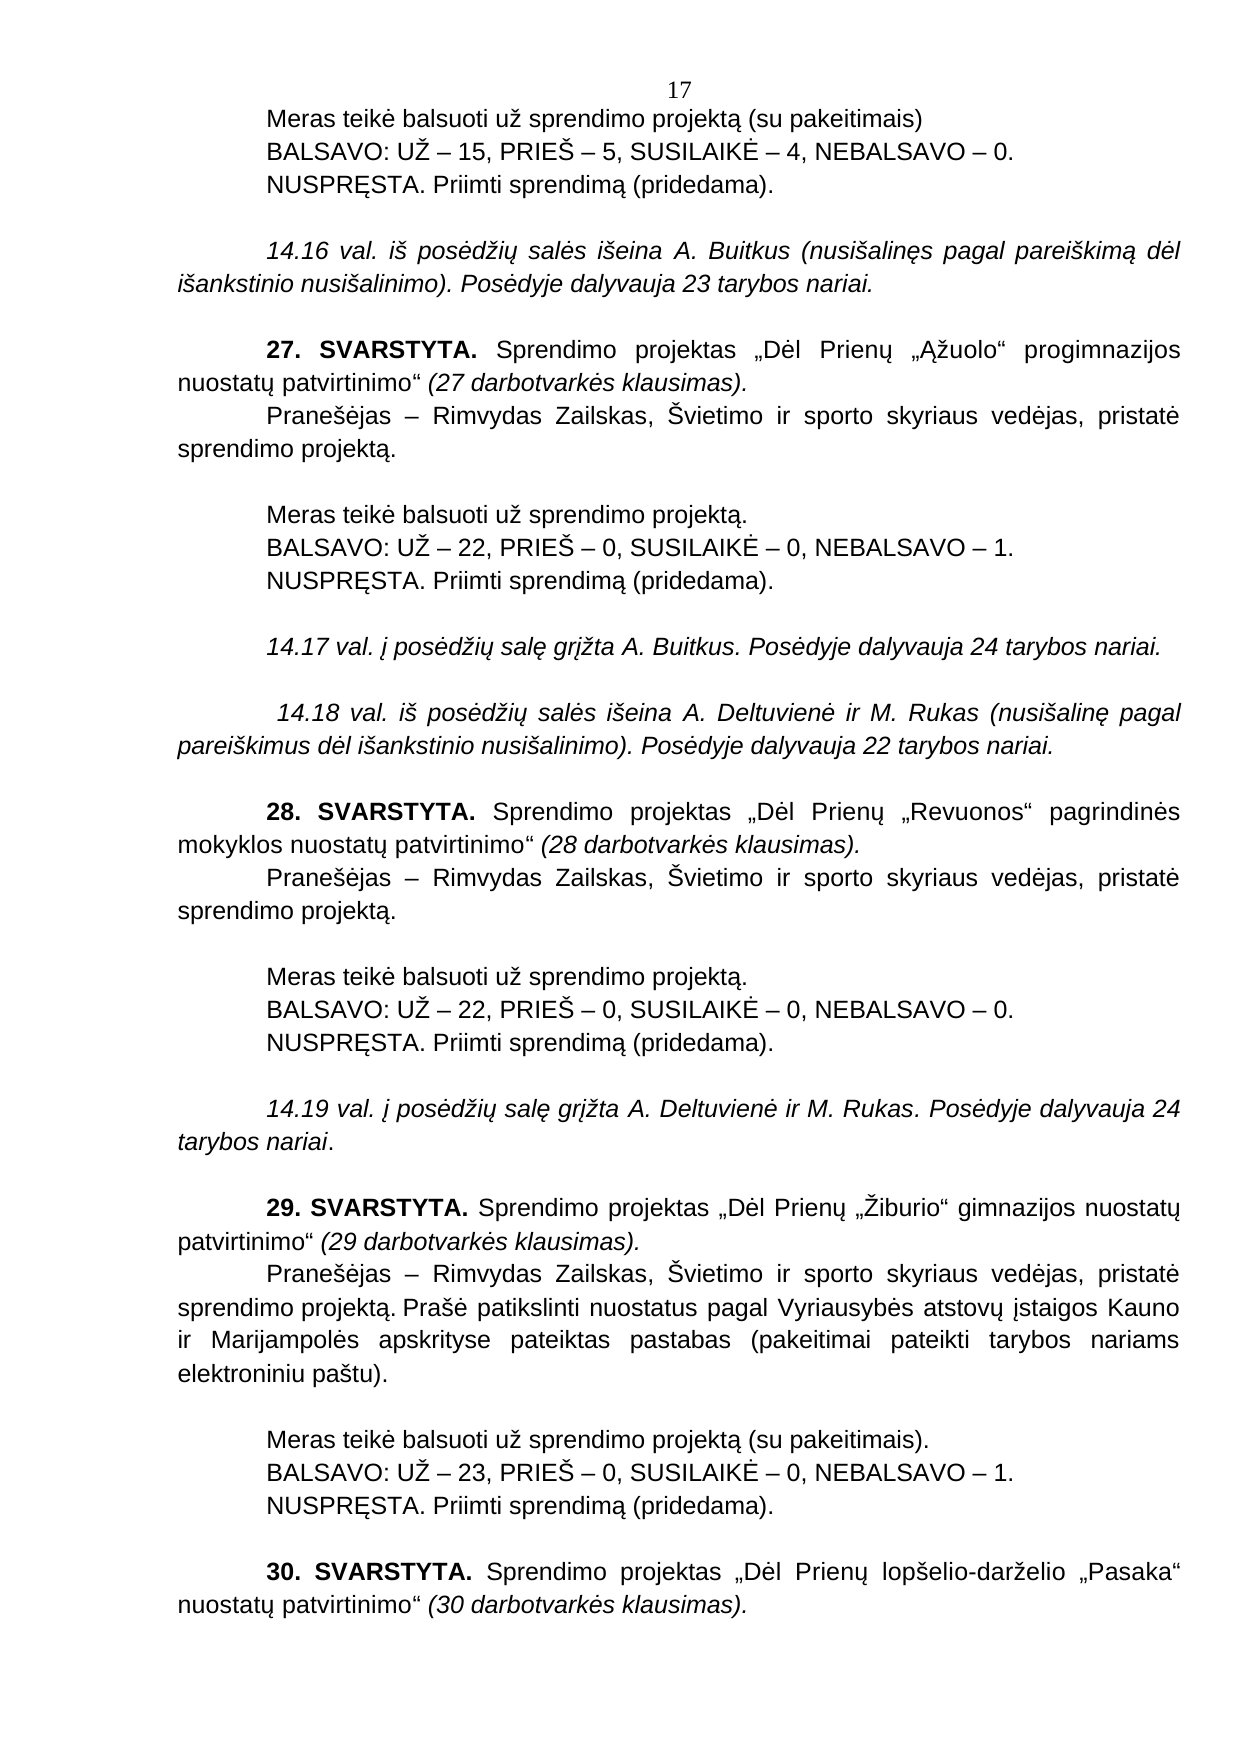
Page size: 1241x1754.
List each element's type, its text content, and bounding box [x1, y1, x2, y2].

text BALSAVO: UŽ – 15, PRIEŠ – 5, SUSILAIKĖ – 4, NEBALSAVO – 0. [177, 137, 1181, 166]
text Pranešėjas – Rimvydas Zailskas, Švietimo ir sporto skyriaus vedėjas, pristatė sprendimo projektą. [177, 863, 1181, 925]
text NUSPRĘSTA. Priimti sprendimą (pridedama). [177, 1491, 1181, 1519]
text 28. SVARSTYTA. Sprendimo projektas „Dėl Prienų „Revuonos“ pagrindinės mokyklos nuostatų patvirtinimo“ (28 darbotvarkės klausimas). [177, 797, 1181, 859]
text 27. SVARSTYTA. Sprendimo projektas „Dėl Prienų „Ąžuolo“ progimnazijos nuostatų patvirtinimo“ (27 darbotvarkės klausimas). [177, 335, 1181, 397]
text BALSAVO: UŽ – 22, PRIEŠ – 0, SUSILAIKĖ – 0, NEBALSAVO – 1. [177, 533, 1181, 562]
text NUSPRĘSTA. Priimti sprendimą (pridedama). [177, 170, 1181, 198]
text 30. SVARSTYTA. Sprendimo projektas „Dėl Prienų lopšelio-darželio „Pasaka“ nuostatų patvirtinimo“ (30 darbotvarkės klausimas). [177, 1557, 1181, 1618]
text 29. SVARSTYTA. Sprendimo projektas „Dėl Prienų „Žiburio“ gimnazijos nuostatų patvirtinimo“ (29 darbotvarkės klausimas). [177, 1193, 1181, 1255]
text NUSPRĘSTA. Priimti sprendimą (pridedama). [177, 566, 1181, 595]
text BALSAVO: UŽ – 22, PRIEŠ – 0, SUSILAIKĖ – 0, NEBALSAVO – 0. [177, 995, 1181, 1024]
text BALSAVO: UŽ – 23, PRIEŠ – 0, SUSILAIKĖ – 0, NEBALSAVO – 1. [177, 1458, 1181, 1486]
text Pranešėjas – Rimvydas Zailskas, Švietimo ir sporto skyriaus vedėjas, pristatė sprendimo projektą. Prašė patikslinti nuostatus pagal Vyriausybės atstovų įstaigos Kauno ir Marijampolės apskrityse pateiktas pastabas (pakeitimai pateikti tarybos nariams elektroniniu paštu). [177, 1259, 1181, 1387]
text 14.17 val. į posėdžių salę grįžta A. Buitkus. Posėdyje dalyvauja 24 tarybos nariai. [177, 632, 1181, 661]
text Meras teikė balsuoti už sprendimo projektą (su pakeitimais) [177, 104, 1181, 132]
text Meras teikė balsuoti už sprendimo projektą (su pakeitimais). [177, 1424, 1181, 1453]
text Meras teikė balsuoti už sprendimo projektą. [177, 962, 1181, 991]
text NUSPRĘSTA. Priimti sprendimą (pridedama). [177, 1028, 1181, 1057]
text 14.16 val. iš posėdžių salės išeina A. Buitkus (nusišalinęs pagal pareiškimą dėl išankstinio nusišalinimo). Posėdyje dalyvauja 23 tarybos nariai. [177, 236, 1181, 298]
text Pranešėjas – Rimvydas Zailskas, Švietimo ir sporto skyriaus vedėjas, pristatė sprendimo projektą. [177, 401, 1181, 463]
text Meras teikė balsuoti už sprendimo projektą. [177, 500, 1181, 529]
text 14.19 val. į posėdžių salę grįžta A. Deltuvienė ir M. Rukas. Posėdyje dalyvauja 24 tarybos nariai. [177, 1094, 1181, 1156]
text 14.18 val. iš posėdžių salės išeina A. Deltuvienė ir M. Rukas (nusišalinę pagal pareiškimus dėl išankstinio nusišalinimo). Posėdyje dalyvauja 22 tarybos nariai. [177, 698, 1181, 760]
